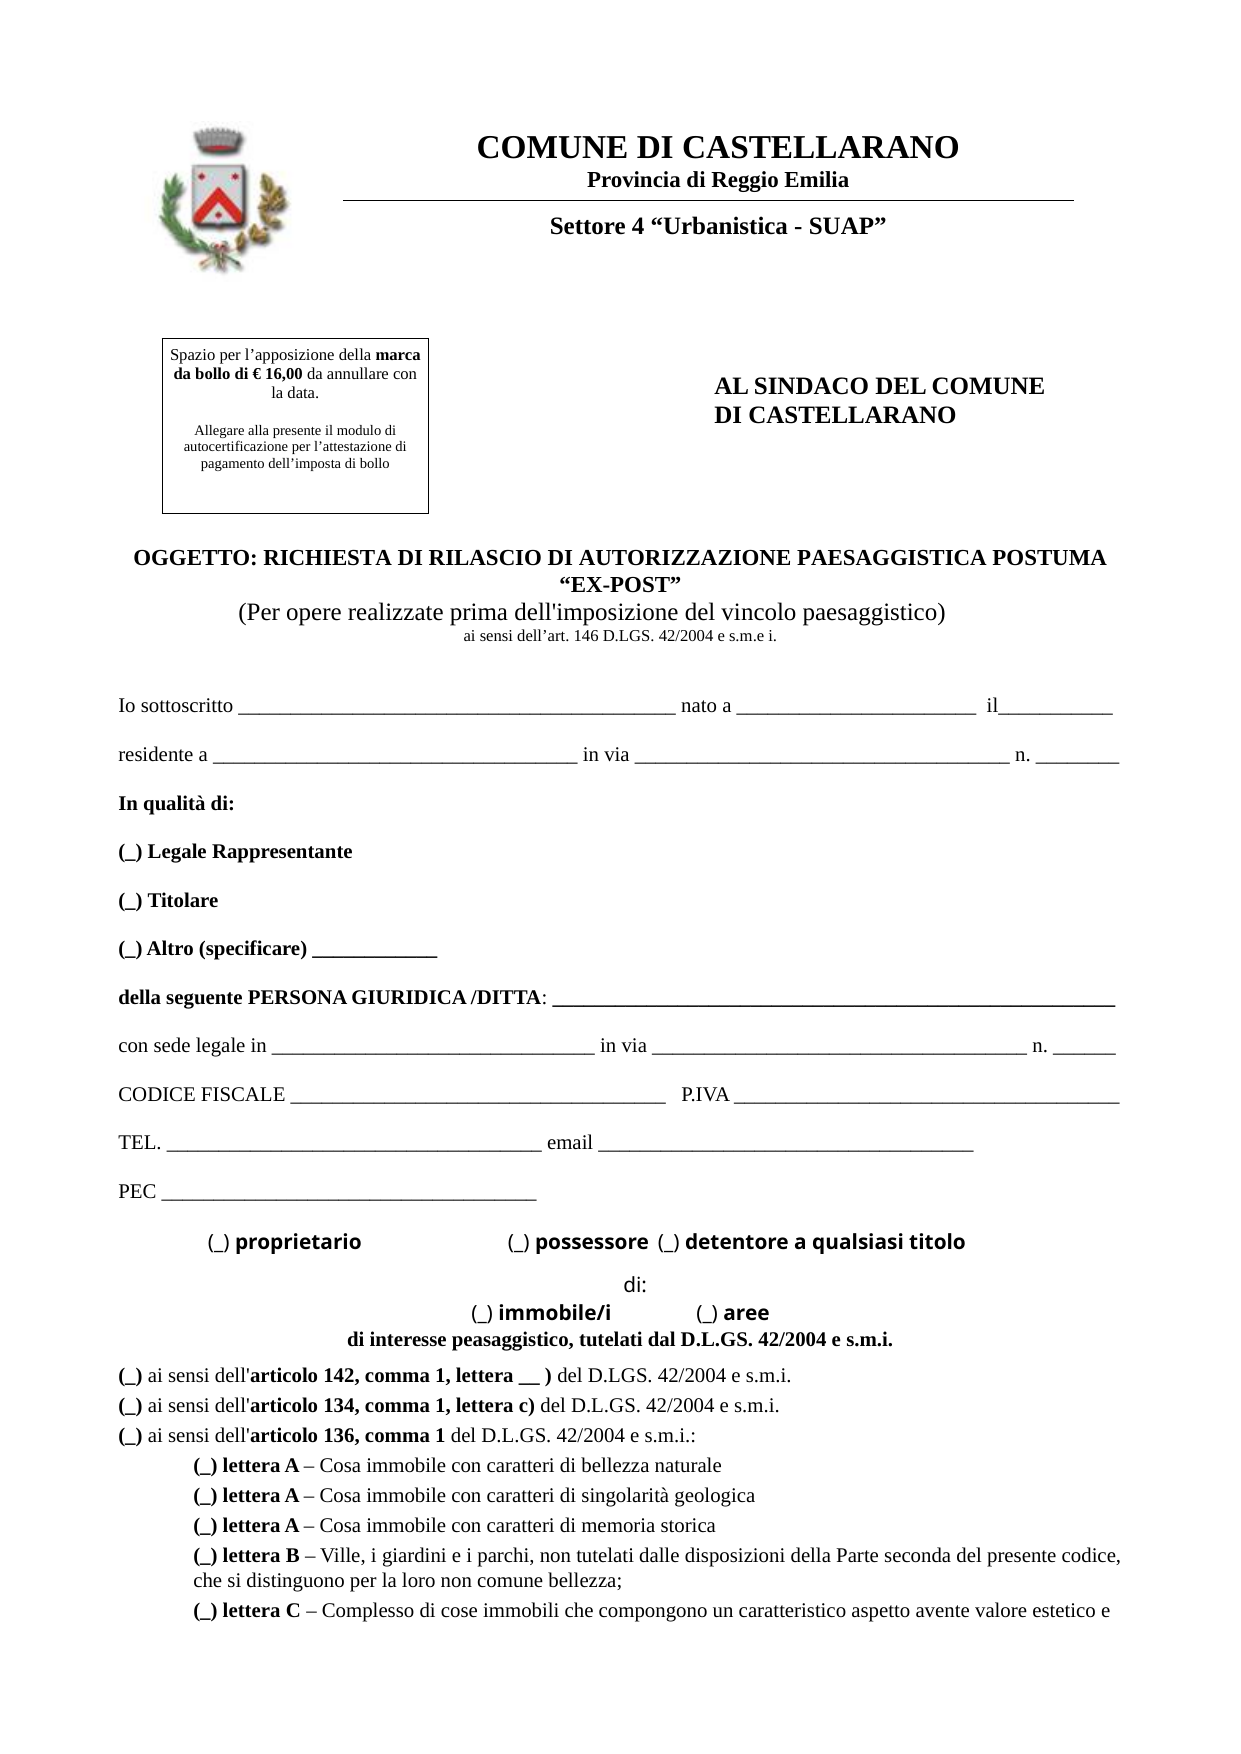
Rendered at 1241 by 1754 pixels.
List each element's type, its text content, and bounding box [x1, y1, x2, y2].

text ai sensi dell’art. 146 D.LGS. 42/2004 e s.m.e i. [118, 626, 1122, 645]
text (_) Titolare [118, 888, 1122, 912]
table_header AL SINDACO DEL COMUNE DI CASTELLARANO [679, 338, 1122, 513]
text Settore 4 “Urbanistica - SUAP” [340, 211, 1096, 240]
text (_) Altro (specificare) ____________ [118, 936, 1122, 960]
text (_) immobile/i (_) aree [118, 1298, 1122, 1327]
text di interesse peasaggistico, tutelati dal D.L.GS. 42/2004 e s.m.i. [118, 1327, 1122, 1351]
text PEC ____________________________________ [118, 1179, 1122, 1203]
text (_) proprietario (_) possessore (_) detentore a qualsiasi titolo [118, 1227, 1122, 1256]
text (_) lettera A – Cosa immobile con caratteri di memoria storica [193, 1513, 1122, 1537]
text (_) lettera B – Ville, i giardini e i parchi, non tutelati dalle disposizioni della Parte seconda del presente codice, che si distinguono per la loro non comune bellezza; [193, 1543, 1122, 1592]
text Io sottoscritto __________________________________________ nato a _______________________ il___________ [118, 693, 1122, 717]
text (_) ai sensi dell'articolo 136, comma 1 del D.L.GS. 42/2004 e s.m.i.: [118, 1423, 1122, 1447]
table_header Spazio per l’apposizione della marca da bollo di € 16,00 da annullare con la data. Allegare alla presente il modulo di autocertificazione per l’attestazione di pagamento dell’imposta di bollo [163, 339, 428, 513]
text con sede legale in _______________________________ in via ____________________________________ n. ______ [118, 1033, 1122, 1057]
text In qualità di: [118, 791, 1122, 814]
text della seguente PERSONA GIURIDICA /DITTA: ______________________________________________________ [118, 985, 1122, 1009]
text di: [148, 1270, 1122, 1298]
text (_) Legale Rappresentante [118, 839, 1122, 863]
text (_) lettera A – Cosa immobile con caratteri di singolarità geologica [193, 1483, 1122, 1507]
picture [140, 121, 300, 282]
text (_) ai sensi dell'articolo 142, comma 1, lettera __ ) del D.LGS. 42/2004 e s.m.i. [118, 1363, 1122, 1387]
text Provincia di Reggio Emilia [340, 166, 1096, 192]
text COMUNE DI CASTELLARANO [340, 127, 1096, 166]
text residente a ___________________________________ in via ____________________________________ n. ________ [118, 742, 1122, 766]
text (_) lettera C – Complesso di cose immobili che compongono un caratteristico aspetto avente valore estetico e [193, 1597, 1122, 1622]
text (_) lettera A – Cosa immobile con caratteri di bellezza naturale [193, 1453, 1122, 1477]
text (_) ai sensi dell'articolo 134, comma 1, lettera c) del D.L.GS. 42/2004 e s.m.i. [118, 1393, 1122, 1417]
text TEL. ____________________________________ email ____________________________________ [118, 1130, 1122, 1154]
table_header [429, 338, 679, 513]
text CODICE FISCALE ____________________________________ P.IVA _____________________________________ [118, 1082, 1122, 1106]
text (Per opere realizzate prima dell'imposizione del vincolo paesaggistico) [119, 597, 1122, 626]
text OGGETTO: RICHIESTA DI RILASCIO DI AUTORIZZAZIONE PAESAGGISTICA POSTUMA “EX-POST” [118, 544, 1122, 597]
